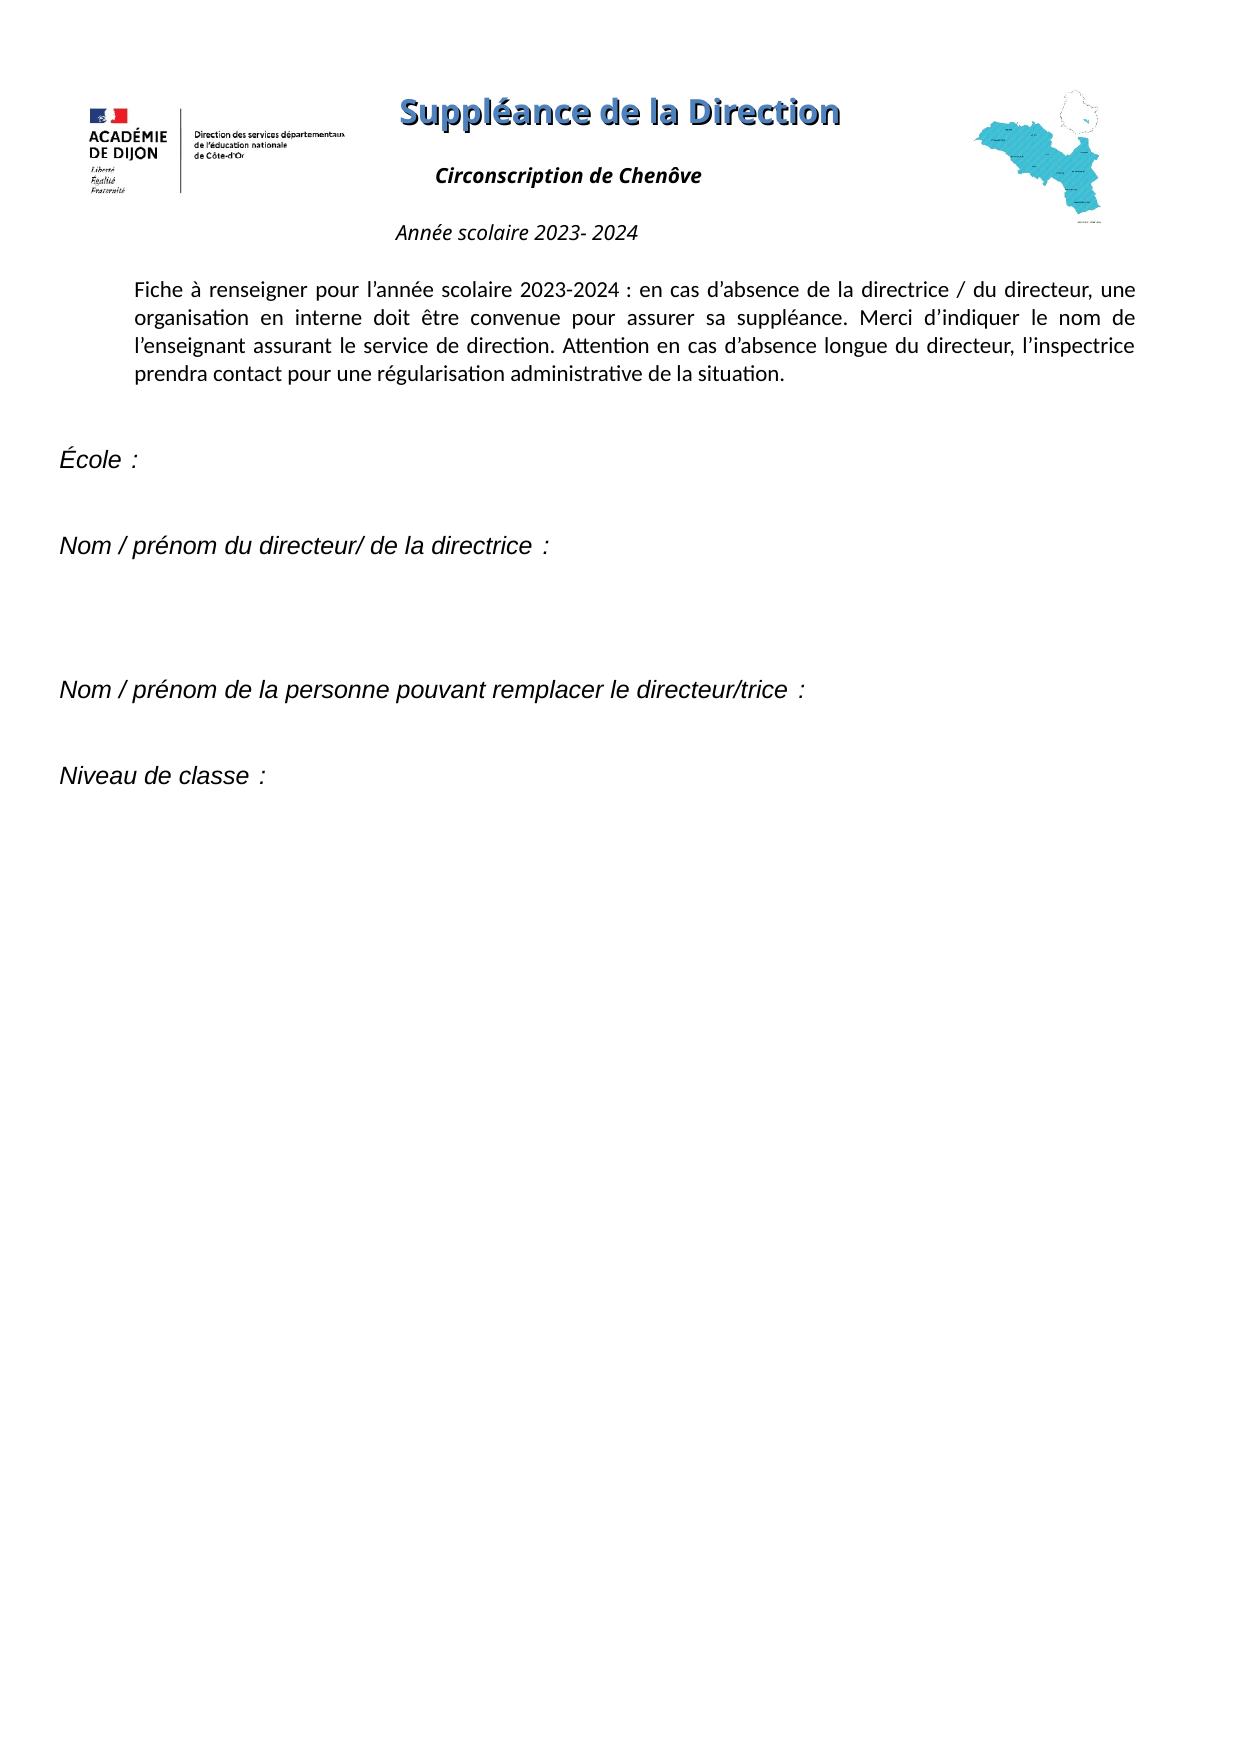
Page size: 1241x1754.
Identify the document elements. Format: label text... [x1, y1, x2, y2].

text Nom / prénom de la personne pouvant remplacer le directeur/trice : [59, 674, 1181, 703]
text Niveau de classe : [59, 761, 1181, 789]
table_header Suppléance de la Direction Circonscription de Chenôve Année scolaire 2023- 2024 [68, 88, 915, 247]
text École : [59, 444, 1181, 473]
table_header [915, 88, 1077, 247]
text Nom / prénom du directeur/ de la directrice : [59, 531, 1181, 559]
text Fiche à renseigner pour l’année scolaire 2023-2024 : en cas d’absence de la directrice / du directeur, une organisation en interne doit être convenue pour assurer sa suppléance. Merci d’indiquer le nom de l’enseignant assurant le service de direction. Attention en cas d’absence longue du directeur, l’inspectrice prendra contact pour une régularisation administrative de la situation. [134, 275, 1137, 387]
